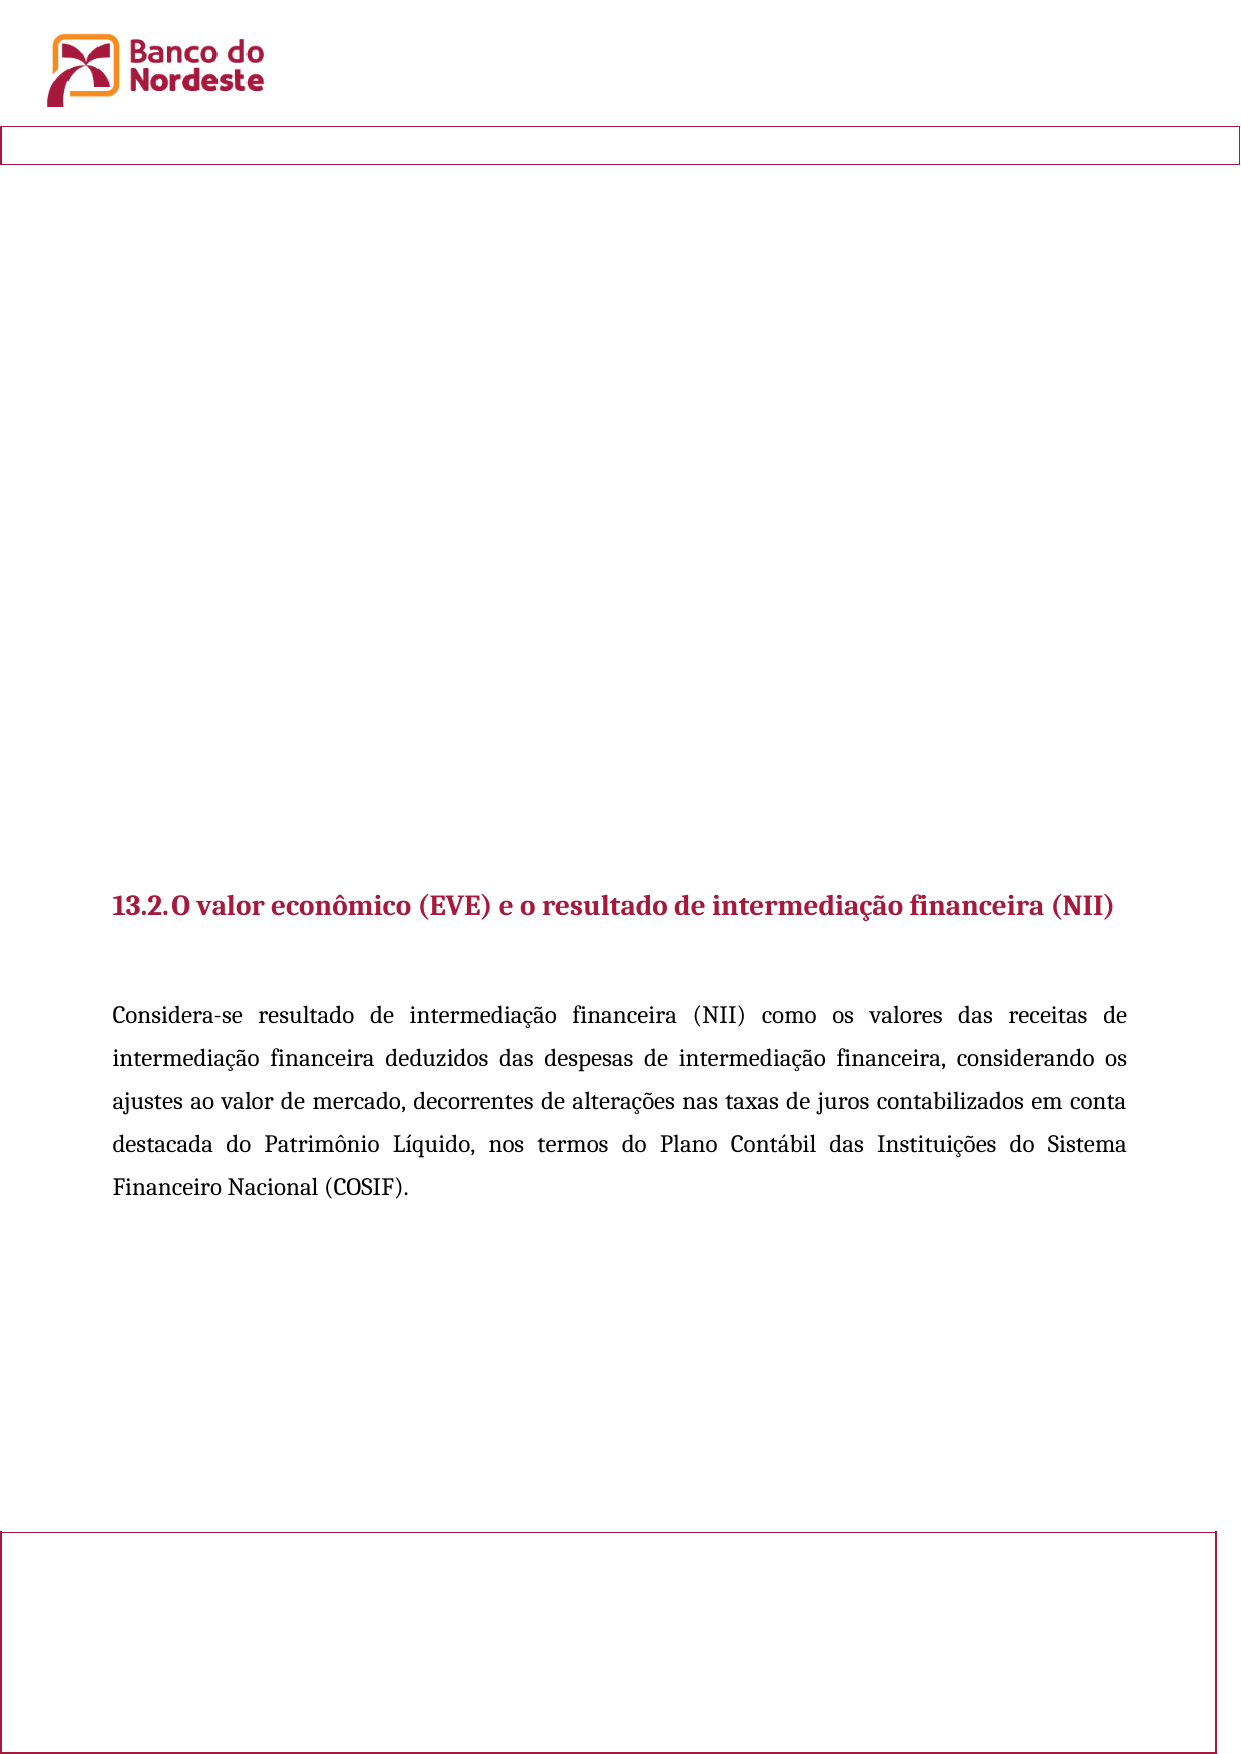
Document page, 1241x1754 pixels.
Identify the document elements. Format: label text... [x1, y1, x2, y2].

text Considera-se resultado de intermediação financeira (NII) como os valores das receitas de intermediação financeira deduzidos das despesas de intermediação financeira, considerando os ajustes ao valor de mercado, decorrentes de alterações nas taxas de juros contabilizados em conta destacada do Patrimônio Líquido, nos termos do Plano Contábil das Instituições do Sistema Financeiro Nacional (COSIF). [112, 1001, 1128, 1202]
list O valor econômico (EVE) e o resultado de intermediação financeira (NII) [112, 889, 1128, 923]
